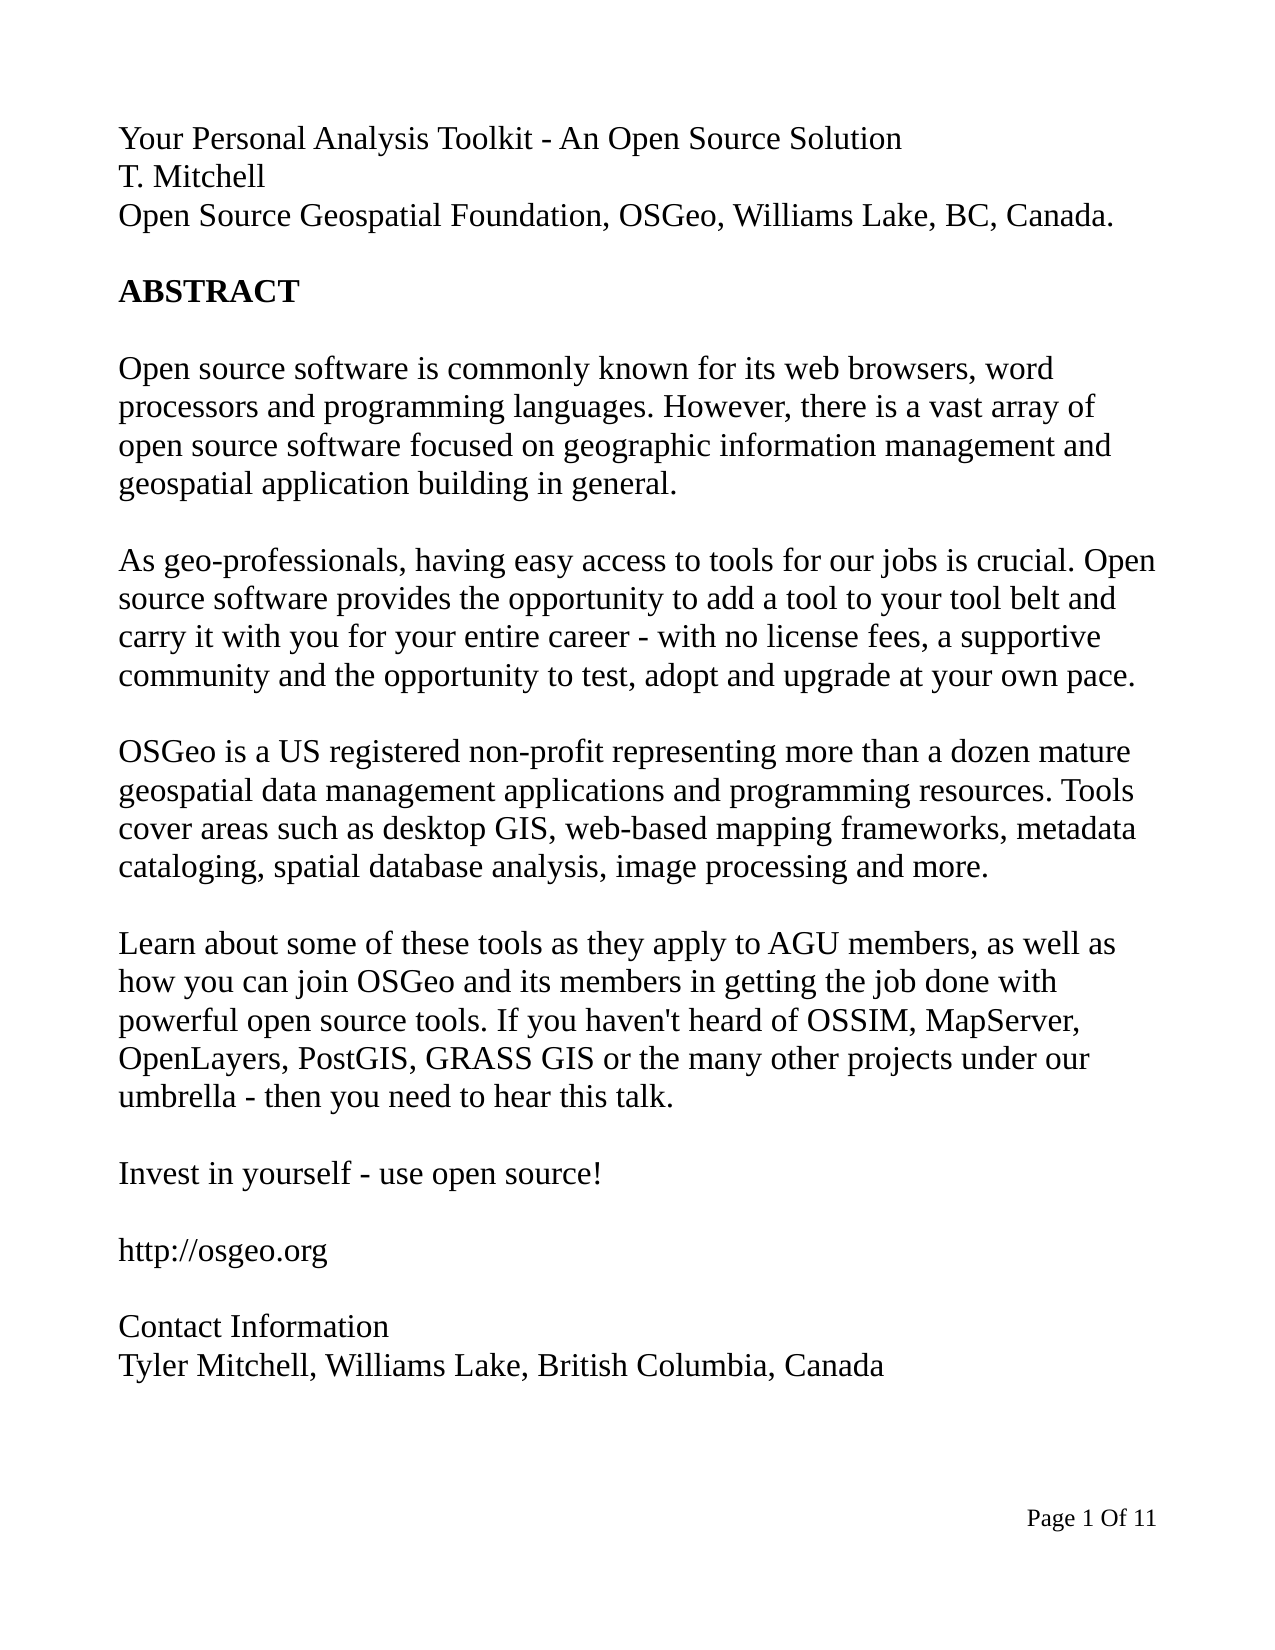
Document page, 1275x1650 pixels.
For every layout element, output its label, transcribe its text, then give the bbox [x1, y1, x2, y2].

text Tyler Mitchell, Williams Lake, British Columbia, Canada [118, 1345, 1157, 1383]
text Learn about some of these tools as they apply to AGU members, as well as how you can join OSGeo and its members in getting the job done with powerful open source tools. If you haven't heard of OSSIM, MapServer, OpenLayers, PostGIS, GRASS GIS or the many other projects under our umbrella - then you need to hear this talk. [118, 923, 1157, 1115]
text Open Source Geospatial Foundation, OSGeo, Williams Lake, BC, Canada. [118, 195, 1157, 233]
text http://osgeo.org [118, 1230, 1157, 1268]
text As geo-professionals, having easy access to tools for our jobs is crucial. Open source software provides the opportunity to add a tool to your tool belt and carry it with you for your entire career - with no license fees, a supportive community and the opportunity to test, adopt and upgrade at your own pace. [118, 540, 1157, 693]
text Contact Information [118, 1306, 1157, 1345]
text Invest in yourself - use open source! [118, 1153, 1157, 1191]
text T. Mitchell [118, 156, 1157, 195]
text Open source software is commonly known for its web browsers, word processors and programming languages. However, there is a vast array of open source software focused on geographic information management and geospatial application building in general. [118, 348, 1157, 501]
text OSGeo is a US registered non-profit representing more than a dozen mature geospatial data management applications and programming resources. Tools cover areas such as desktop GIS, web-based mapping frameworks, metadata cataloging, spatial database analysis, image processing and more. [118, 731, 1157, 885]
text ABSTRACT [118, 271, 1157, 310]
text Your Personal Analysis Toolkit - An Open Source Solution [118, 118, 1157, 156]
